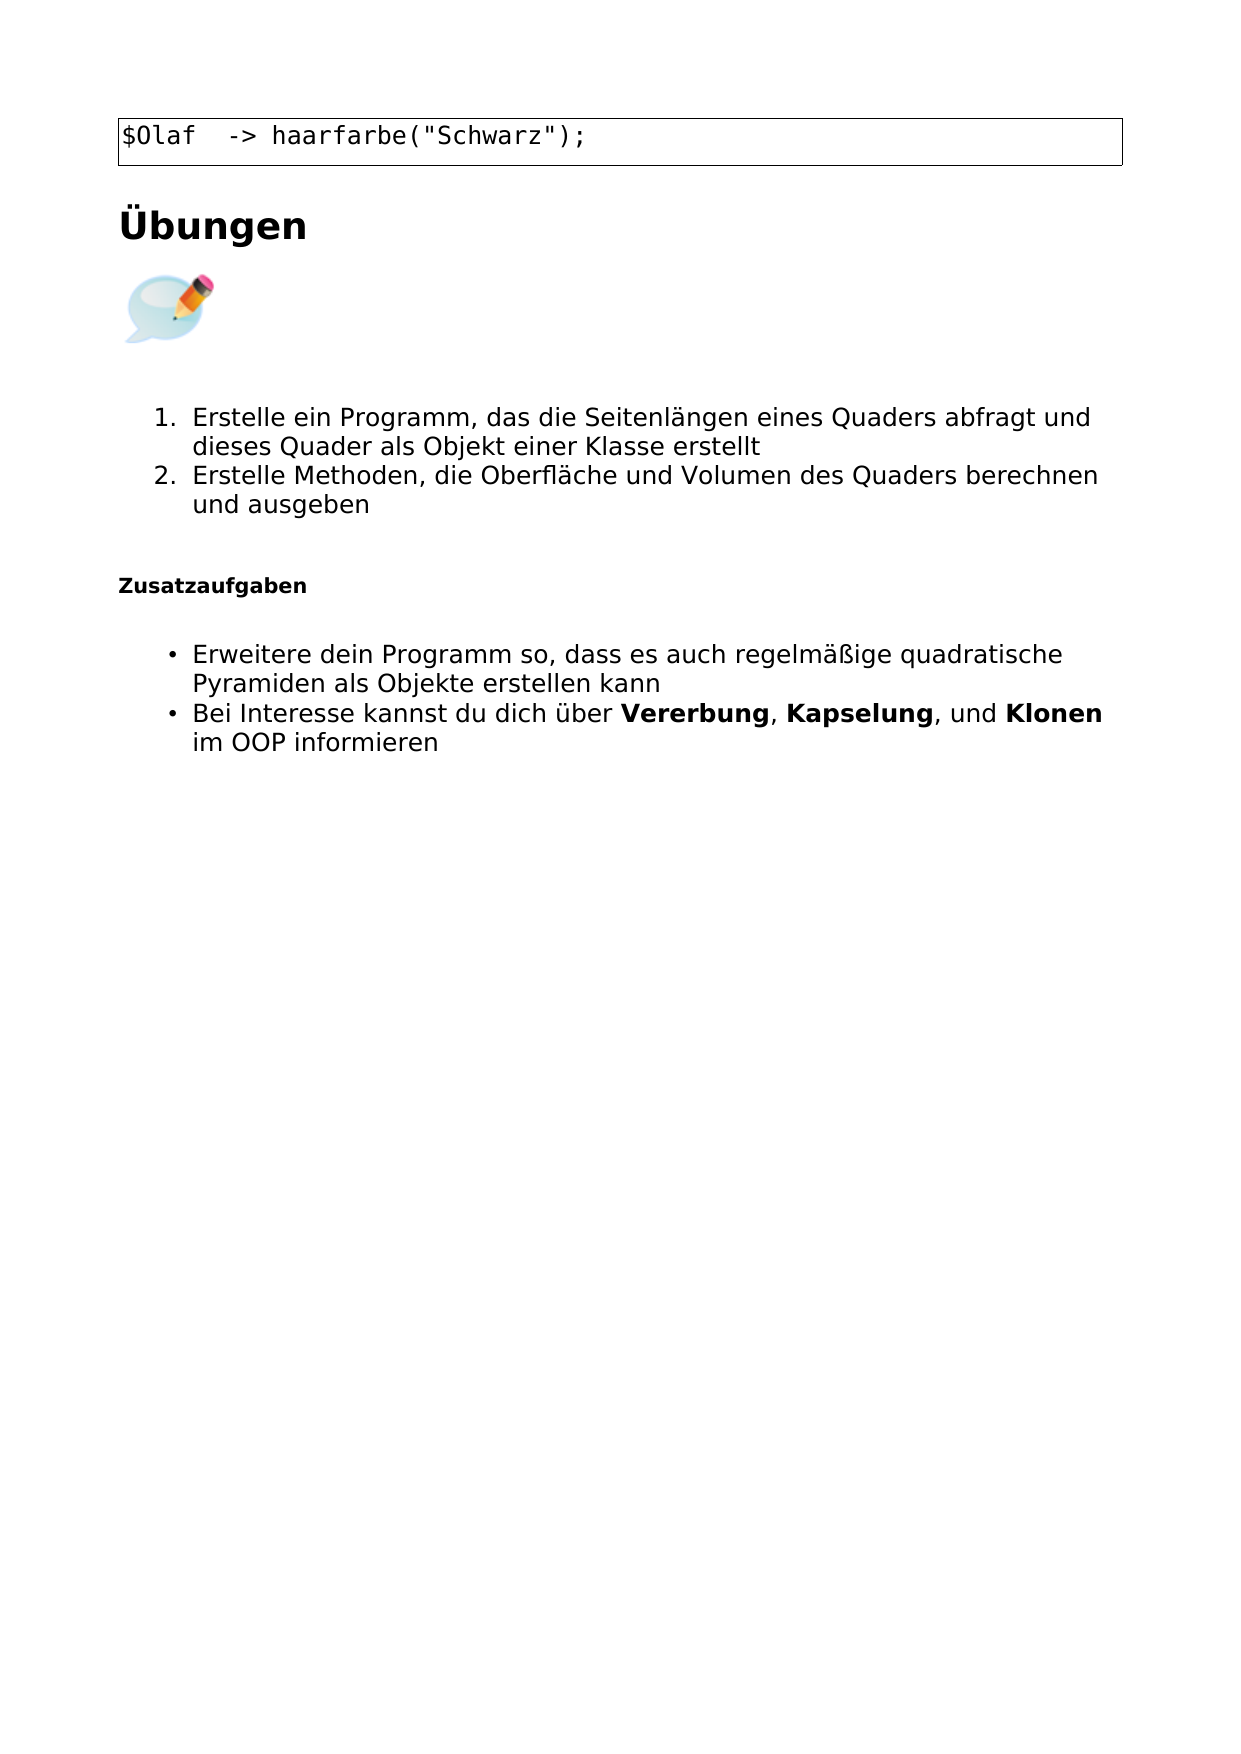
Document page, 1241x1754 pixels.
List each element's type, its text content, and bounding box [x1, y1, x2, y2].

list Erstelle Methoden, die Oberfläche und Volumen des Quaders berechnen und ausgeben [177, 461, 1122, 520]
list Erstelle ein Programm, das die Seitenlängen eines Quaders abfragt und dieses Quader als Objekt einer Klasse erstellt [177, 403, 1122, 461]
subtitle Zusatzaufgaben [118, 574, 1122, 598]
subtitle Übungen [118, 205, 1122, 248]
picture [118, 261, 219, 361]
list Bei Interesse kannst du dich über Vererbung, Kapselung, und Klonen im OOP informieren [177, 699, 1122, 757]
list Erweitere dein Programm so, dass es auch regelmäßige quadratische Pyramiden als Objekte erstellen kann [177, 640, 1122, 699]
table_header $Olaf -> haarfarbe("Schwarz"); [119, 119, 1122, 165]
